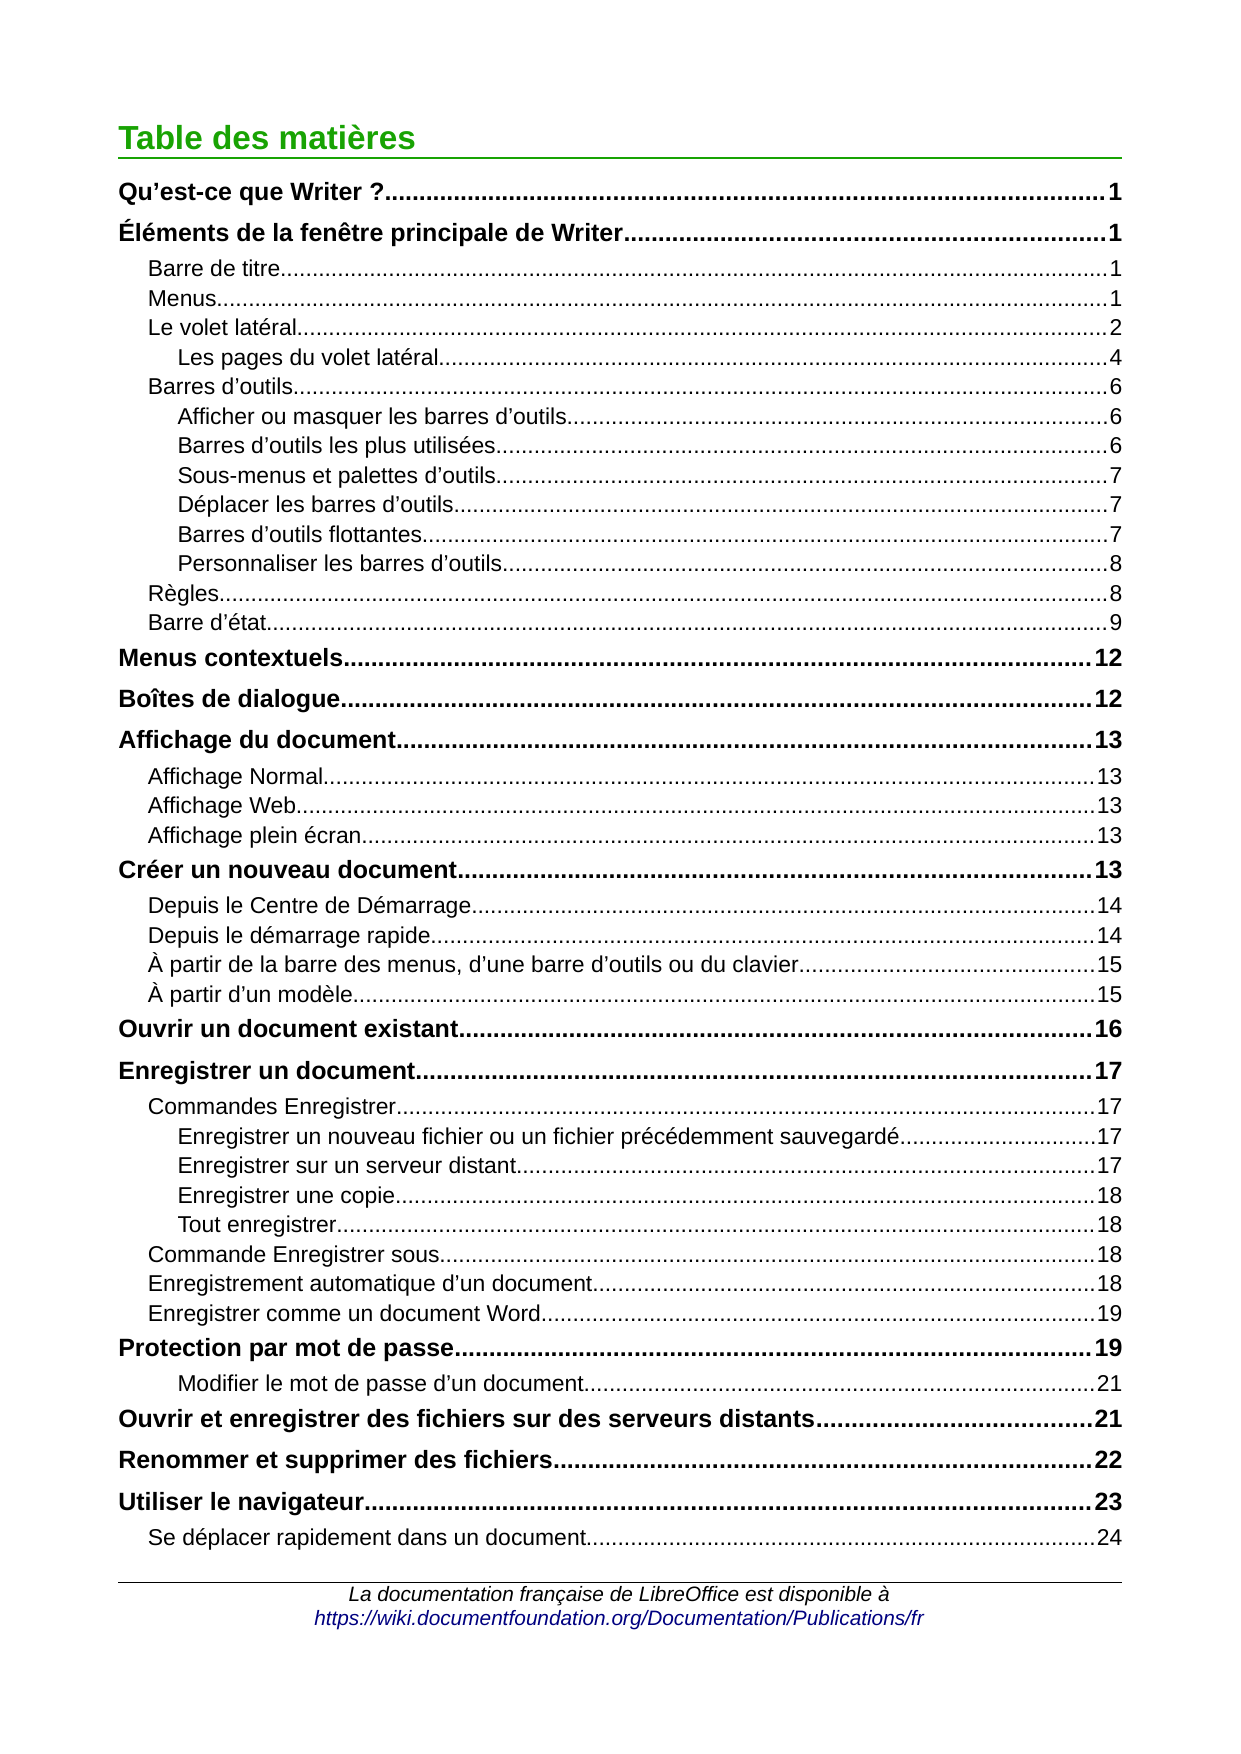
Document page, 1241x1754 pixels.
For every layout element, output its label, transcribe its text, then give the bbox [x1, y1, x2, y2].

text Affichage Normal 13 [148, 761, 1122, 790]
text Affichage du document 13 [118, 725, 1122, 755]
text Depuis le démarrage rapide 14 [148, 920, 1122, 949]
text Enregistrement automatique d’un document 18 [148, 1268, 1122, 1297]
text Ouvrir et enregistrer des fichiers sur des serveurs distants 21 [118, 1404, 1122, 1433]
text Déplacer les barres d’outils 7 [177, 489, 1122, 519]
text Enregistrer comme un document Word 19 [148, 1297, 1122, 1327]
text Enregistrer un nouveau fichier ou un fichier précédemment sauvegardé 17 [177, 1121, 1122, 1150]
text Règles 8 [148, 578, 1122, 607]
text Tout enregistrer 18 [177, 1209, 1122, 1238]
text Utiliser le navigateur 23 [118, 1486, 1122, 1516]
text Commande Enregistrer sous 18 [148, 1238, 1122, 1268]
text Sous-menus et palettes d’outils 7 [177, 460, 1122, 489]
text Enregistrer un document 17 [118, 1056, 1122, 1085]
text Se déplacer rapidement dans un document 24 [148, 1522, 1122, 1551]
text À partir d’un modèle 15 [148, 979, 1122, 1008]
text Ouvrir un document existant 16 [118, 1014, 1122, 1044]
text Enregistrer sur un serveur distant 17 [177, 1150, 1122, 1179]
text Boîtes de dialogue 12 [118, 684, 1122, 713]
text Barres d’outils les plus utilisées 6 [177, 430, 1122, 460]
text Enregistrer une copie 18 [177, 1179, 1122, 1209]
text Les pages du volet latéral 4 [177, 342, 1122, 371]
text Barres d’outils flottantes 7 [177, 519, 1122, 548]
text Créer un nouveau document 13 [118, 855, 1122, 884]
text Modifier le mot de passe d’un document 21 [177, 1368, 1122, 1398]
text Afficher ou masquer les barres d’outils 6 [177, 401, 1122, 430]
text Affichage Web 13 [148, 790, 1122, 819]
text À partir de la barre des menus, d’une barre d’outils ou du clavier 15 [148, 949, 1122, 979]
text Barres d’outils 6 [148, 371, 1122, 401]
text Menus contextuels 12 [118, 642, 1122, 672]
text Personnaliser les barres d’outils 8 [177, 548, 1122, 578]
text Le volet latéral 2 [148, 312, 1122, 342]
text Protection par mot de passe 19 [118, 1333, 1122, 1362]
text Depuis le Centre de Démarrage 14 [148, 890, 1122, 920]
text Qu’est-ce que Writer ? 1 [118, 177, 1122, 206]
text Menus 1 [148, 283, 1122, 312]
text Barre d’état 9 [148, 607, 1122, 637]
text Éléments de la fenêtre principale de Writer 1 [118, 218, 1122, 247]
text Renommer et supprimer des fichiers 22 [118, 1445, 1122, 1474]
text Barre de titre 1 [148, 253, 1122, 283]
text Commandes Enregistrer 17 [148, 1091, 1122, 1121]
text Affichage plein écran 13 [148, 819, 1122, 849]
subtitle Table des matières [118, 118, 1122, 157]
